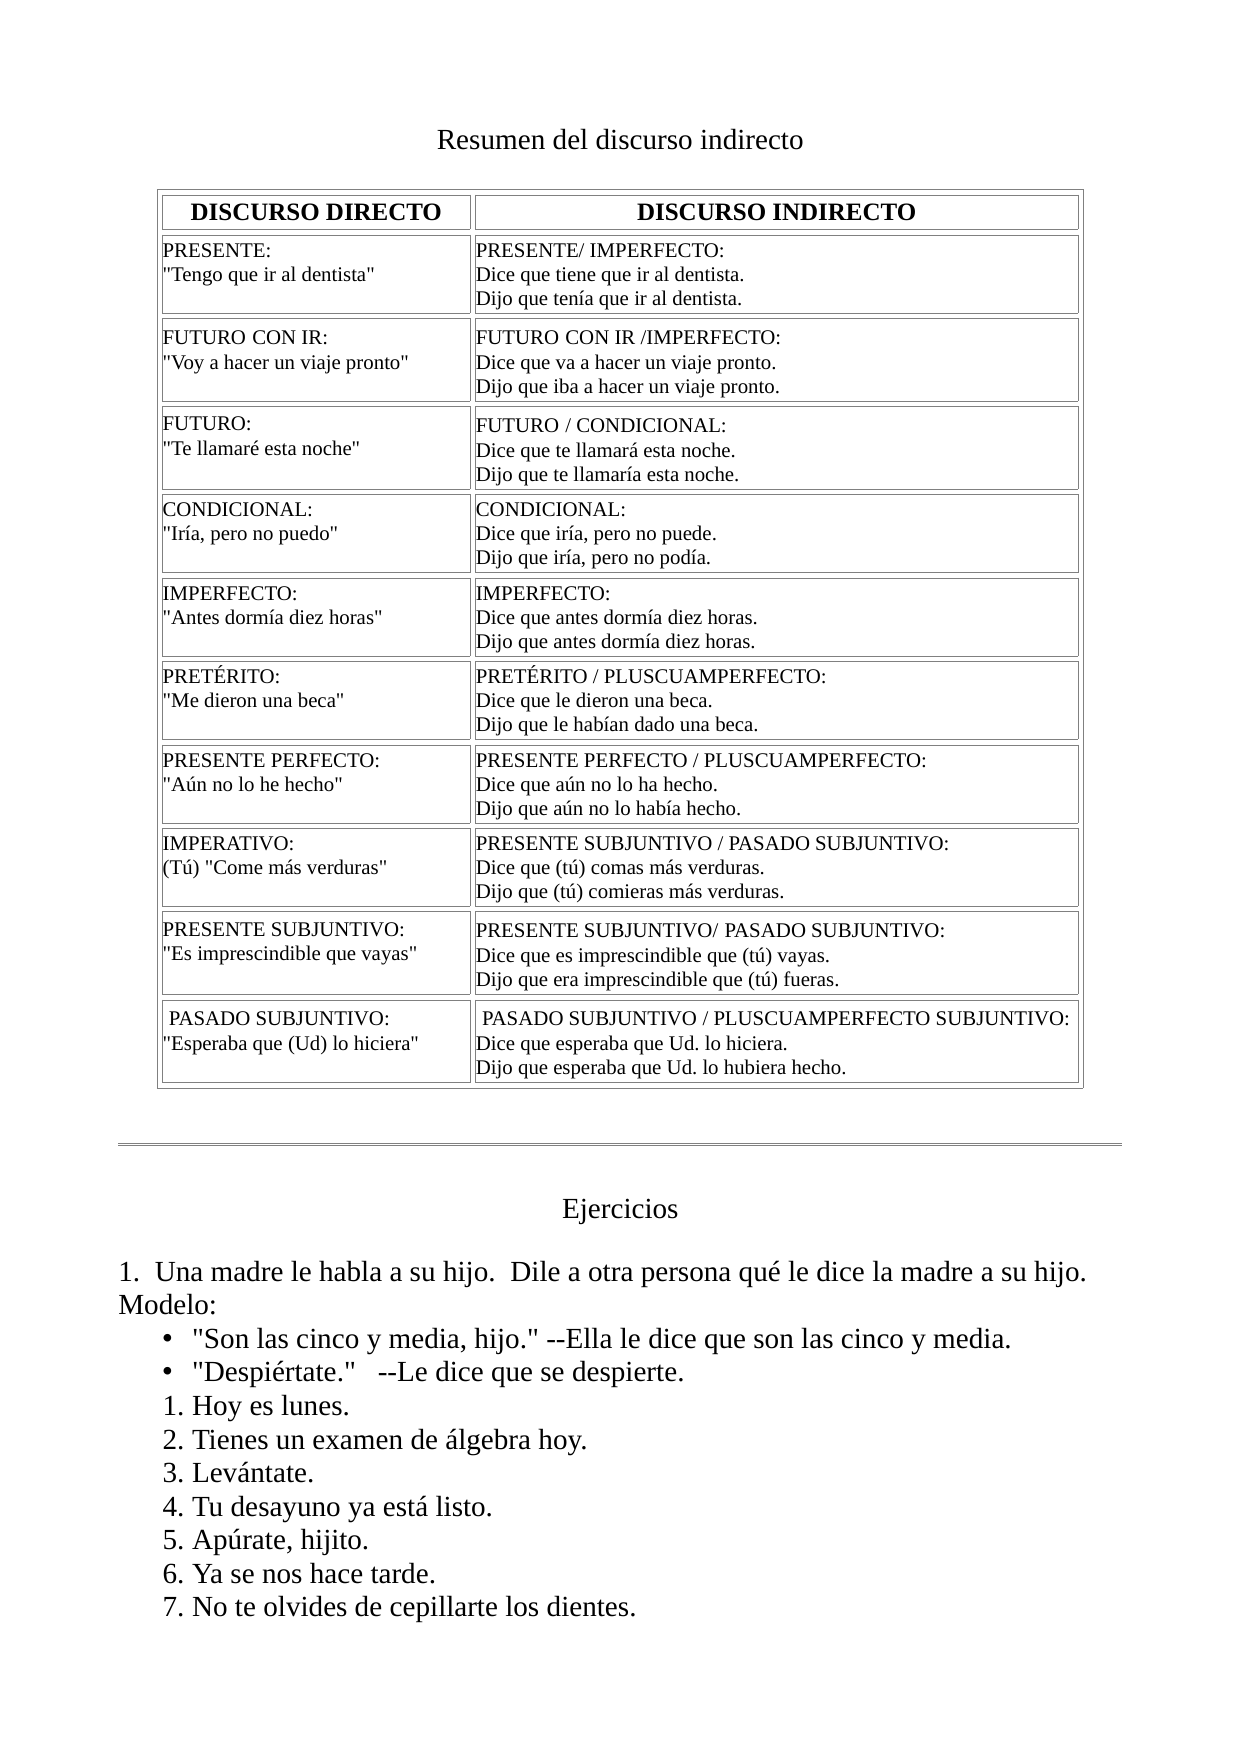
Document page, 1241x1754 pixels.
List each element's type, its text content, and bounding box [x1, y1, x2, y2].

text Modelo: [118, 1287, 1122, 1321]
table_cell PRESENTE PERFECTO / PLUSCUAMPERFECTO: Dice que aún no lo ha hecho. Dijo que aún no lo había hecho. [473, 739, 1081, 823]
table_cell IMPERFECTO: Dice que antes dormía diez horas. Dijo que antes dormía diez horas. [473, 572, 1081, 656]
list "Despiértate." --Le dice que se despierte. [162, 1354, 1122, 1388]
table_cell IMPERATIVO: (Tú) "Come más verduras" [160, 823, 473, 906]
table_header DISCURSO DIRECTO [160, 190, 473, 229]
list Tu desayuno ya está listo. [162, 1489, 1122, 1522]
list No te olvides de cepillarte los dientes. [162, 1589, 1122, 1623]
table_cell CONDICIONAL: "Iría, pero no puedo" [160, 489, 473, 572]
list Apúrate, hijito. [162, 1522, 1122, 1556]
table_cell FUTURO CON IR: "Voy a hacer un viaje pronto" [160, 313, 473, 401]
list Levántate. [162, 1455, 1122, 1489]
table_cell PASADO SUBJUNTIVO / PLUSCUAMPERFECTO SUBJUNTIVO: Dice que esperaba que Ud. lo hiciera. Dijo que esperaba que Ud. lo hubiera hecho. [473, 994, 1081, 1082]
table_cell PRESENTE SUBJUNTIVO / PASADO SUBJUNTIVO: Dice que (tú) comas más verduras. Dijo que (tú) comieras más verduras. [473, 823, 1081, 906]
table_cell FUTURO CON IR /IMPERFECTO: Dice que va a hacer un viaje pronto. Dijo que iba a hacer un viaje pronto. [473, 313, 1081, 401]
table_cell PRETÉRITO / PLUSCUAMPERFECTO: Dice que le dieron una beca. Dijo que le habían dado una beca. [473, 656, 1081, 739]
table_cell PRESENTE: "Tengo que ir al dentista" [160, 229, 473, 313]
subtitle Ejercicios [118, 1175, 1122, 1225]
table_cell PRETÉRITO: "Me dieron una beca" [160, 656, 473, 739]
table_cell PASADO SUBJUNTIVO: "Esperaba que (Ud) lo hiciera" [160, 994, 473, 1082]
table_cell CONDICIONAL: Dice que iría, pero no puede. Dijo que iría, pero no podía. [473, 489, 1081, 572]
list Tienes un examen de álgebra hoy. [162, 1422, 1122, 1455]
list "Son las cinco y media, hijo." --Ella le dice que son las cinco y media. [162, 1321, 1122, 1354]
table_header DISCURSO INDIRECTO [473, 190, 1081, 229]
table_cell PRESENTE SUBJUNTIVO: "Es imprescindible que vayas" [160, 906, 473, 994]
table_cell PRESENTE PERFECTO: "Aún no lo he hecho" [160, 739, 473, 823]
table_cell PRESENTE/ IMPERFECTO: Dice que tiene que ir al dentista. Dijo que tenía que ir al dentista. [473, 229, 1081, 313]
table_cell PRESENTE SUBJUNTIVO/ PASADO SUBJUNTIVO: Dice que es imprescindible que (tú) vayas. Dijo que era imprescindible que (tú) fueras. [473, 906, 1081, 994]
list Hoy es lunes. [162, 1388, 1122, 1422]
table_cell IMPERFECTO: "Antes dormía diez horas" [160, 572, 473, 656]
subtitle Resumen del discurso indirecto [118, 118, 1122, 156]
list Ya se nos hace tarde. [162, 1556, 1122, 1589]
table_cell FUTURO / CONDICIONAL: Dice que te llamará esta noche. Dijo que te llamaría esta noche. [473, 401, 1081, 489]
table_cell FUTURO: "Te llamaré esta noche" [160, 401, 473, 489]
text 1. Una madre le habla a su hijo. Dile a otra persona qué le dice la madre a su hijo. [118, 1254, 1122, 1287]
